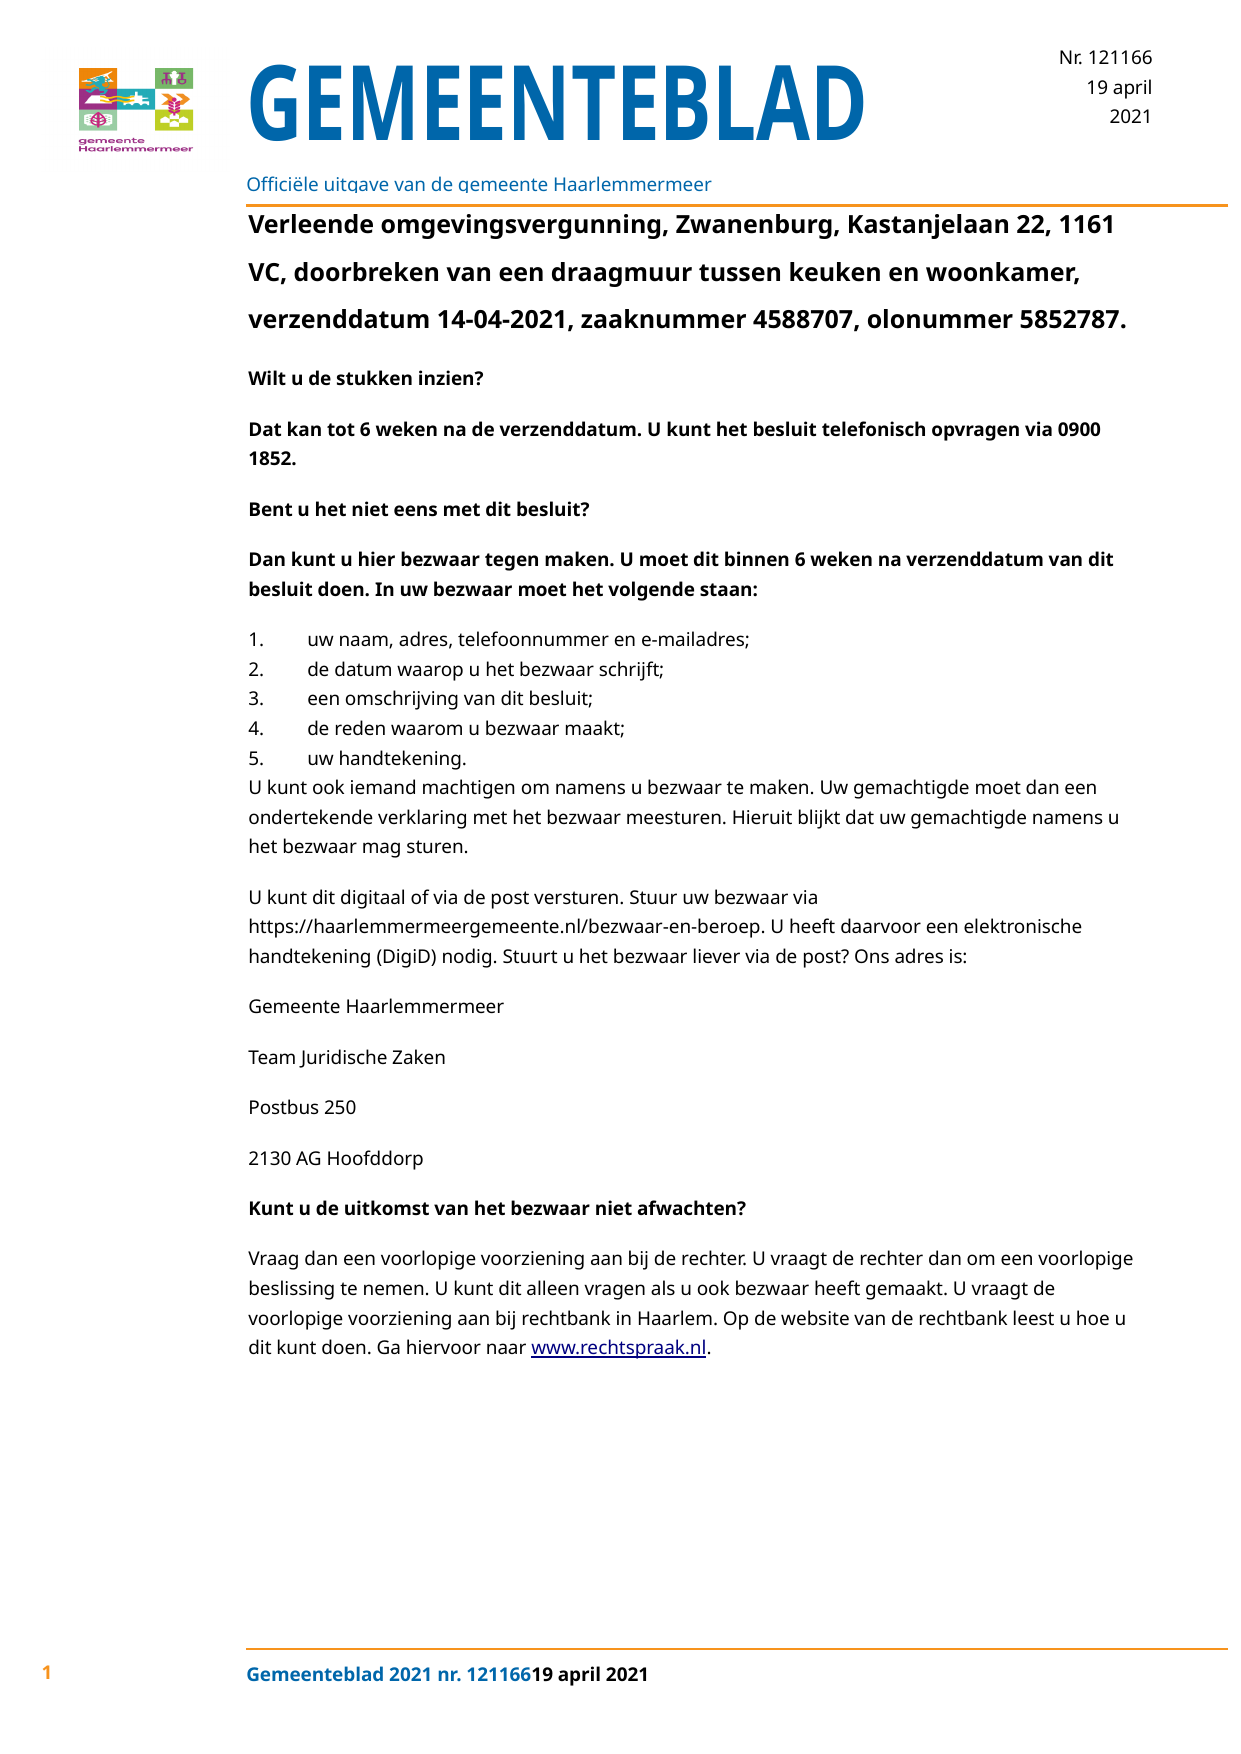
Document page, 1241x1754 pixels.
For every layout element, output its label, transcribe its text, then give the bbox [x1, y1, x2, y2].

text Dan kunt u hier bezwaar tegen maken. U moet dit binnen 6 weken na verzenddatum van dit besluit doen. In uw bezwaar moet het volgende staan: [248, 546, 1152, 602]
list de datum waarop u het bezwaar schrijft; [248, 656, 1152, 682]
list uw handtekening. [248, 745, 1152, 770]
text 2130 AG Hoofddorp [248, 1145, 1152, 1170]
text Postbus 250 [248, 1094, 1152, 1120]
text Vraag dan een voorlopige voorziening aan bij de rechter. U vraagt de rechter dan om een voorlopige beslissing te nemen. U kunt dit alleen vragen als u ook bezwaar heeft gemaakt. U vraagt de voorlopige voorziening aan bij rechtbank in Haarlem. Op de website van de rechtbank leest u hoe u dit kunt doen. Ga hiervoor naar www.rechtspraak.nl. [248, 1246, 1152, 1360]
text Dat kan tot 6 weken na de verzenddatum. U kunt het besluit telefonisch opvragen via 0900 1852. [248, 416, 1152, 471]
text Wilt u de stukken inzien? [248, 366, 1152, 391]
list een omschrijving van dit besluit; [248, 686, 1152, 711]
list de reden waarom u bezwaar maakt; [248, 715, 1152, 741]
text U kunt dit digitaal of via de post versturen. Stuur uw bezwaar via https://haarlemmermeergemeente.nl/bezwaar-en-beroep. U heeft daarvoor een elektronische handtekening (DigiD) nodig. Stuurt u het bezwaar liever via de post? Ons adres is: [248, 884, 1152, 969]
text Verleende omgevingsvergunning, Zwanenburg, Kastanjelaan 22, 1161 VC, doorbreken van een draagmuur tussen keuken en woonkamer, verzenddatum 14-04-2021, zaaknummer 4588707, olonummer 5852787. [248, 207, 1152, 336]
text Kunt u de uitkomst van het bezwaar niet afwachten? [248, 1195, 1152, 1221]
text U kunt ook iemand machtigen om namens u bezwaar te maken. Uw gemachtigde moet dan een ondertekende verklaring met het bezwaar meesturen. Hieruit blijkt dat uw gemachtigde namens u het bezwaar mag sturen. [248, 774, 1152, 859]
text Team Juridische Zaken [248, 1044, 1152, 1069]
list uw naam, adres, telefoonnummer en e-mailadres; [248, 626, 1152, 652]
text Gemeente Haarlemmermeer [248, 993, 1152, 1019]
text Bent u het niet eens met dit besluit? [248, 496, 1152, 522]
picture [41, 47, 231, 172]
